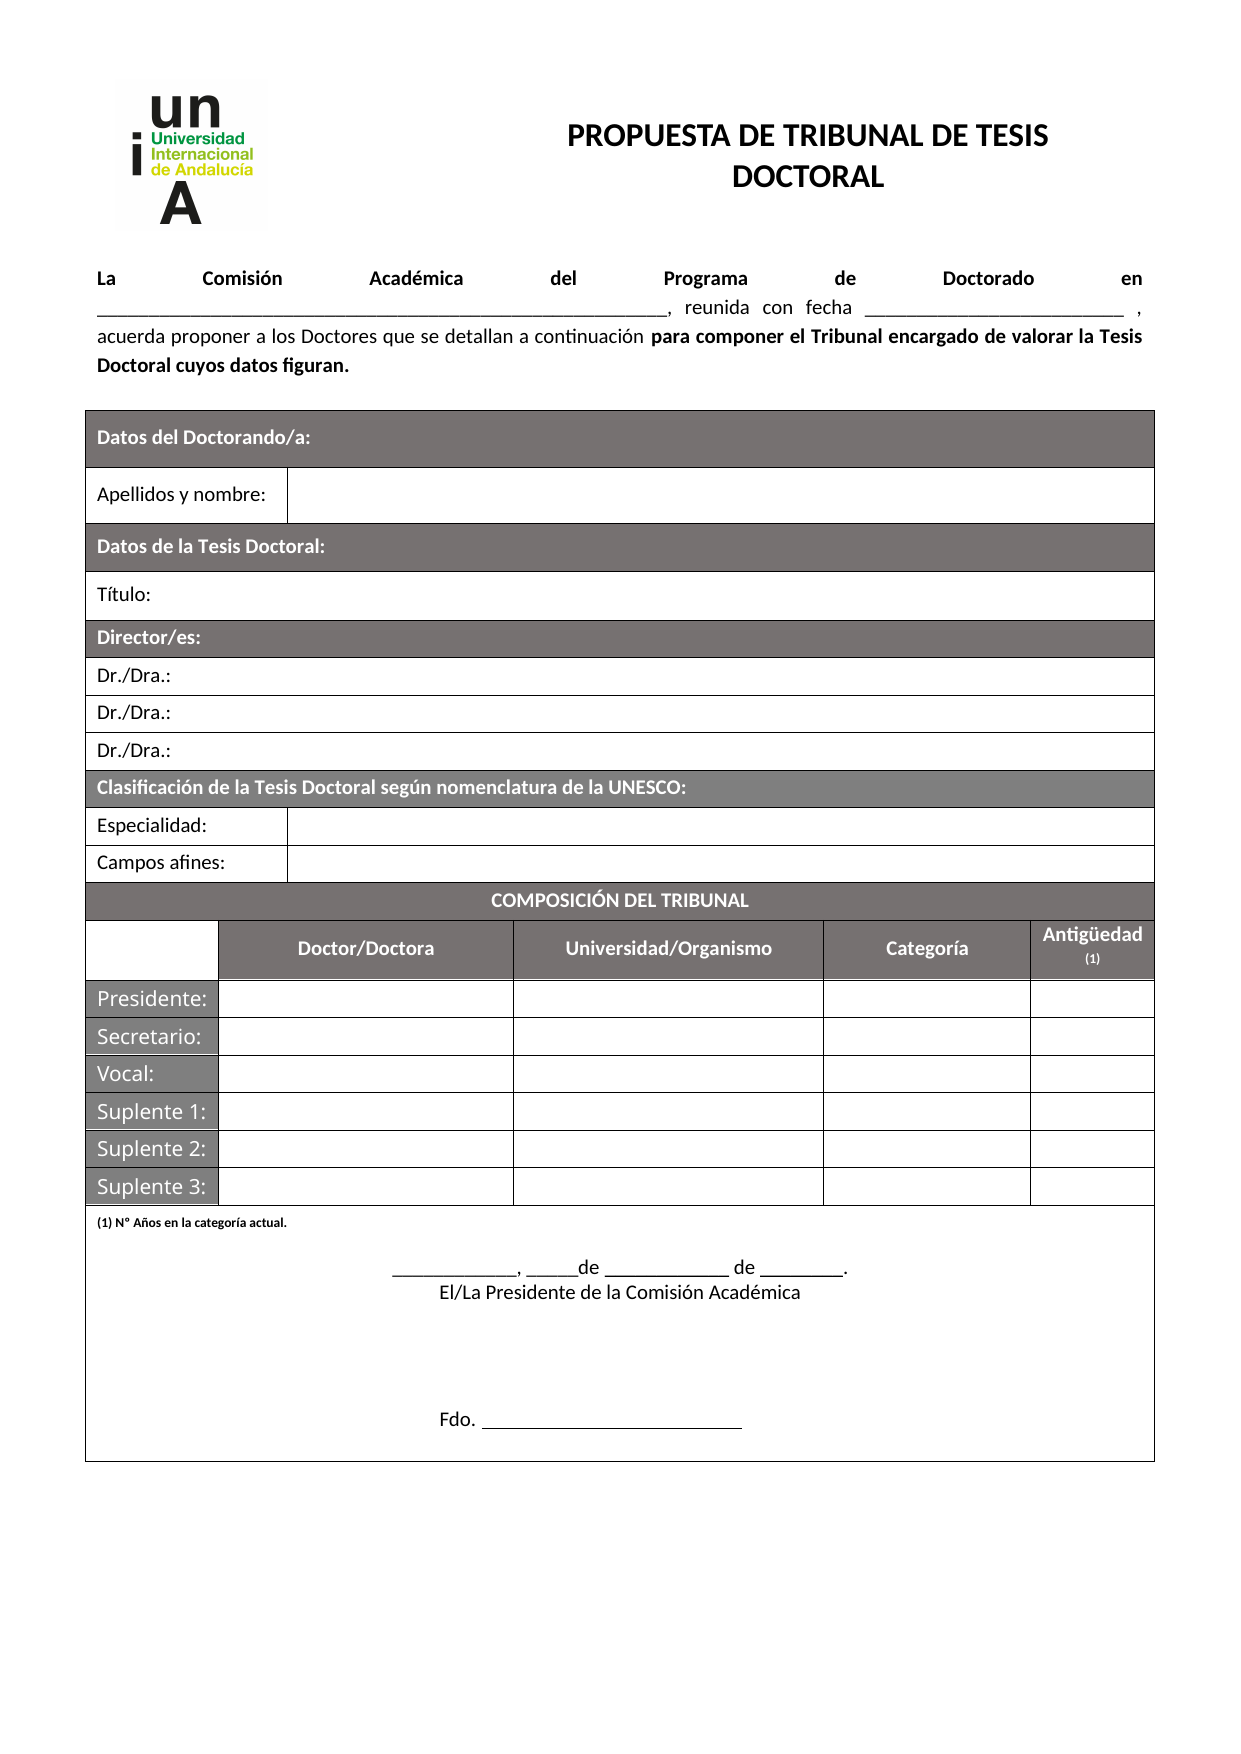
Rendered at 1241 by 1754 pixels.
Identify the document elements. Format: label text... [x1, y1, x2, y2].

table_cell [824, 1168, 1030, 1204]
table_cell Especialidad: [86, 808, 287, 845]
table_cell [514, 1093, 823, 1129]
table_cell [1031, 1168, 1154, 1204]
table_cell [219, 1168, 513, 1204]
table_header La Comisión Académica del Programa de Doctorado en _______________________________________________________, reunida con fecha _________________________ , acuerda proponer a los Doctores que se detallan a continuación para componer el Tribunal encargado de valorar la Tesis Doctoral cuyos datos figuran. [86, 265, 1154, 410]
table_cell [288, 846, 1154, 882]
table_cell [514, 981, 823, 1017]
table_cell [1031, 1131, 1154, 1167]
table_cell Secretario: [86, 1018, 218, 1054]
table_cell [514, 1056, 823, 1092]
table_cell [514, 1131, 823, 1167]
table_cell [1031, 981, 1154, 1017]
table_cell Dr./Dra.: [86, 658, 1154, 695]
table_cell Universidad/Organismo [514, 921, 823, 979]
table_cell [219, 1018, 513, 1054]
table_cell Presidente: [86, 981, 218, 1017]
table_cell Apellidos y nombre: [86, 468, 287, 523]
table_cell Categoría [824, 921, 1030, 979]
table_cell [288, 468, 1154, 523]
table_cell Título: [86, 572, 1154, 620]
table_cell Antigüedad(1) [1031, 921, 1154, 979]
table_cell Suplente 1: [86, 1093, 218, 1129]
table_cell [824, 1131, 1030, 1167]
table_cell [1031, 1093, 1154, 1129]
table_cell COMPOSICIÓN DEL TRIBUNAL [86, 883, 1154, 920]
table_cell Dr./Dra.: [86, 733, 1154, 770]
table_cell [824, 1056, 1030, 1092]
table_cell [219, 1093, 513, 1129]
table_cell [219, 1056, 513, 1092]
table_cell Suplente 3: [86, 1168, 218, 1204]
table_cell [514, 1018, 823, 1054]
table_cell [824, 1018, 1030, 1054]
table_cell [86, 921, 218, 979]
table_cell [219, 1131, 513, 1167]
table_cell Datos del Doctorando/a: [86, 411, 1154, 467]
table_cell Datos de la Tesis Doctoral: [86, 524, 1154, 571]
table_cell [1031, 1018, 1154, 1054]
table_cell (1) Nº Años en la categoría actual. ­____________, _____de ____________ de ________. El/La Presidente de la Comisión Académica Fdo. [86, 1206, 1154, 1461]
table_cell [824, 1093, 1030, 1129]
table_cell [824, 981, 1030, 1017]
table_cell [219, 981, 513, 1017]
table_cell [288, 808, 1154, 845]
table_cell Doctor/Doctora [219, 921, 513, 979]
table_cell Suplente 2: [86, 1131, 218, 1167]
table_cell [514, 1168, 823, 1204]
table_cell Vocal: [86, 1056, 218, 1092]
table_cell Dr./Dra.: [86, 696, 1154, 732]
table_cell Director/es: [86, 621, 1154, 657]
table_cell [1031, 1056, 1154, 1092]
table_cell Campos afines: [86, 846, 287, 882]
table_cell Clasificación de la Tesis Doctoral según nomenclatura de la UNESCO: [86, 771, 1154, 807]
